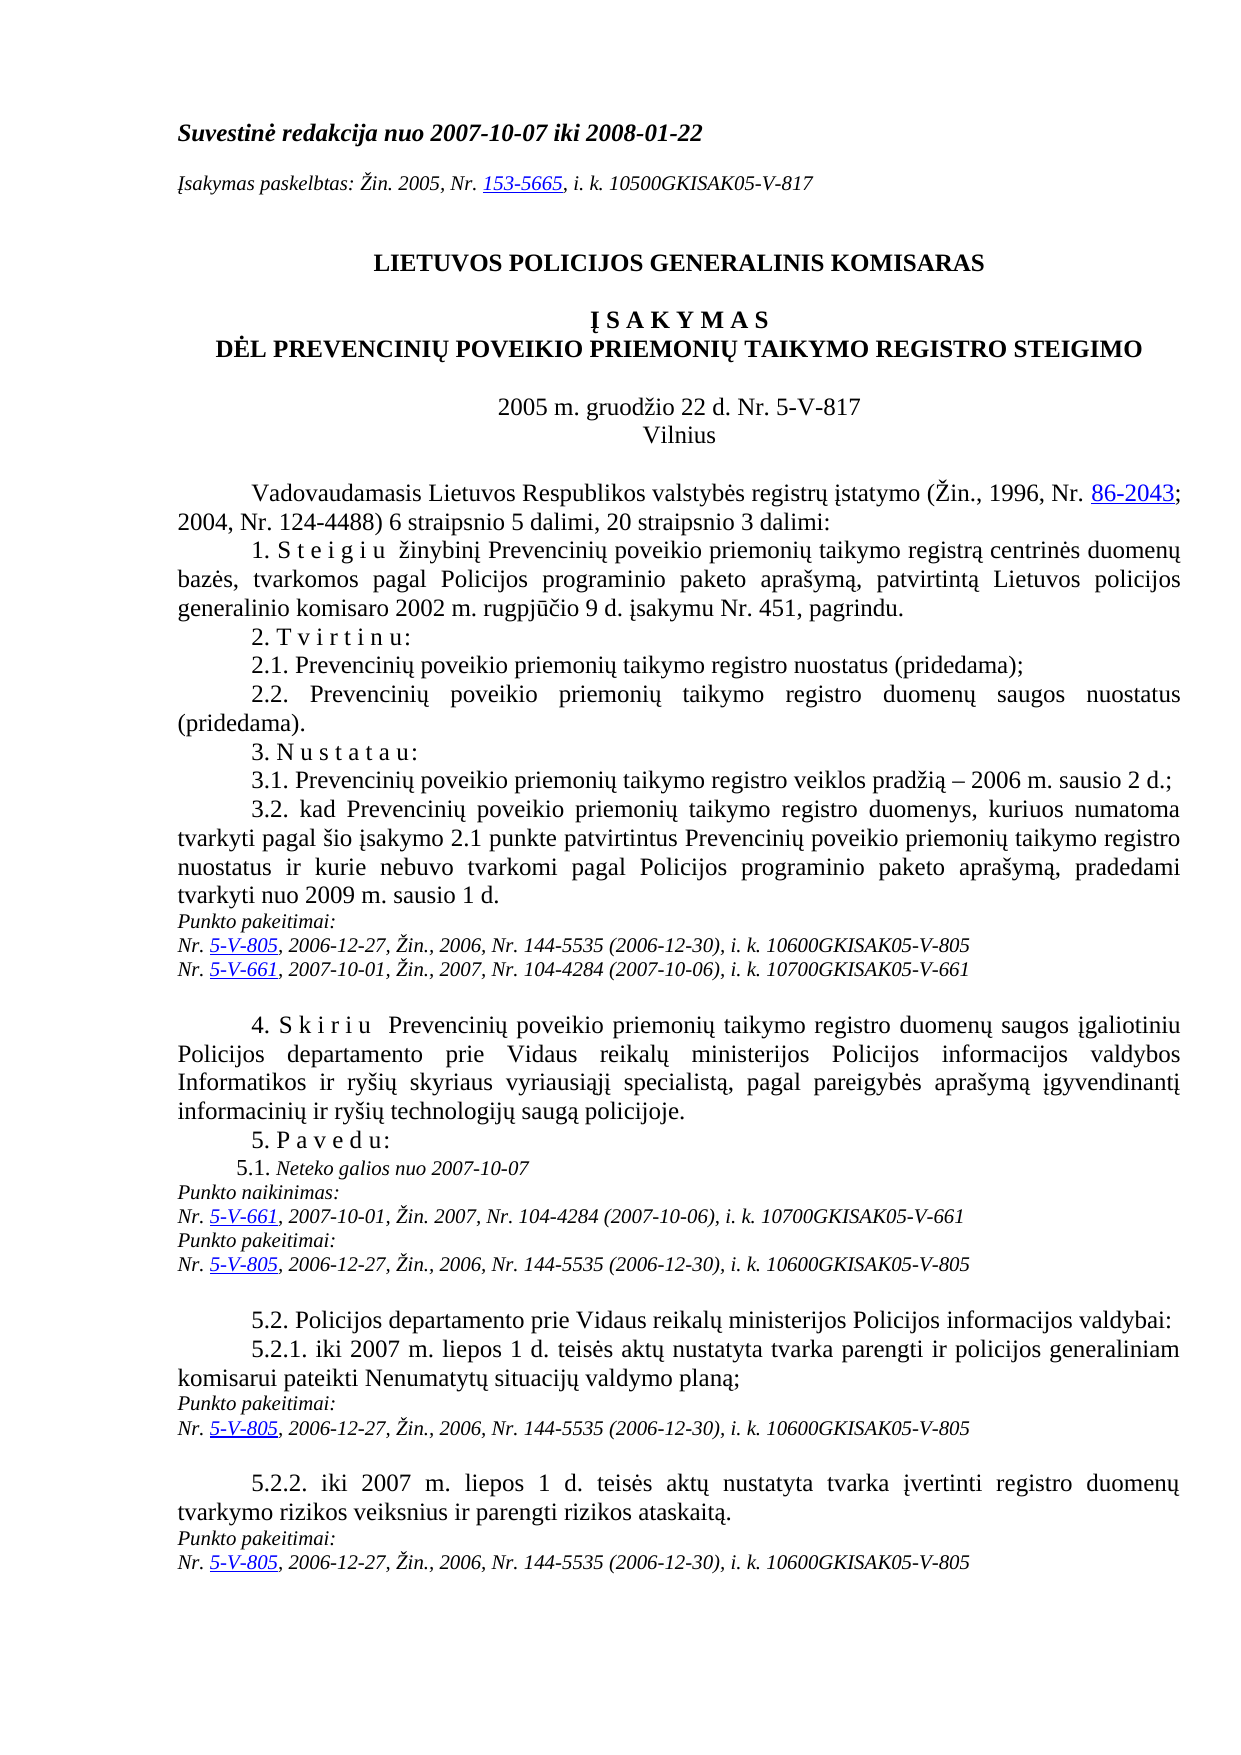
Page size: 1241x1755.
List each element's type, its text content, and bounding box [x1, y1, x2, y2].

text Punkto pakeitimai: [177, 1526, 1181, 1550]
text 5.2.2. iki 2007 m. liepos 1 d. teisės aktų nustatyta tvarka įvertinti registro duomenų tvarkymo rizikos veiksnius ir parengti rizikos ataskaitą. [177, 1468, 1181, 1526]
text 3.1. Prevencinių poveikio priemonių taikymo registro veiklos pradžią – 2006 m. sausio 2 d.; [177, 765, 1181, 794]
text 3. Nustatau: [177, 737, 1181, 765]
text Vadovaudamasis Lietuvos Respublikos valstybės registrų įstatymo (Žin., 1996, Nr. 86-2043; 2004, Nr. 124-4488) 6 straipsnio 5 dalimi, 20 straipsnio 3 dalimi: [177, 478, 1181, 535]
text Vilnius [177, 420, 1181, 449]
text 5. Pavedu: [177, 1125, 1181, 1154]
text LIETUVOS POLICIJOS GENERALINIS KOMISARAS [177, 248, 1181, 277]
text 5.1. Neteko galios nuo 2007-10-07 [177, 1154, 1181, 1180]
text Punkto pakeitimai: [177, 909, 1181, 933]
text Nr. 5-V-805, 2006-12-27, Žin., 2006, Nr. 144-5535 (2006-12-30), i. k. 10600GKISAK05-V-805 [177, 933, 1181, 957]
text 2005 m. gruodžio 22 d. Nr. 5-V-817 [177, 392, 1181, 420]
text Į S A K Y M A S [177, 305, 1181, 334]
text 5.2.1. iki 2007 m. liepos 1 d. teisės aktų nustatyta tvarka parengti ir policijos generaliniam komisarui pateikti Nenumatytų situacijų valdymo planą; [177, 1334, 1181, 1391]
text Įsakymas paskelbtas: Žin. 2005, Nr. 153-5665, i. k. 10500GKISAK05-V-817 [177, 171, 1181, 195]
text Nr. 5-V-661, 2007-10-01, Žin., 2007, Nr. 104-4284 (2007-10-06), i. k. 10700GKISAK05-V-661 [177, 957, 1181, 981]
text Punkto pakeitimai: [177, 1391, 1181, 1415]
text 2.1. Prevencinių poveikio priemonių taikymo registro nuostatus (pridedama); [177, 650, 1181, 679]
text Punkto naikinimas: [177, 1180, 1181, 1204]
text 1. Steigiu žinybinį Prevencinių poveikio priemonių taikymo registrą centrinės duomenų bazės, tvarkomos pagal Policijos programinio paketo aprašymą, patvirtintą Lietuvos policijos generalinio komisaro 2002 m. rugpjūčio 9 d. įsakymu Nr. 451, pagrindu. [177, 535, 1181, 622]
text Punkto pakeitimai: [177, 1228, 1181, 1252]
text 2.2. Prevencinių poveikio priemonių taikymo registro duomenų saugos nuostatus (pridedama). [177, 679, 1181, 737]
text Suvestinė redakcija nuo 2007-10-07 iki 2008-01-22 [177, 118, 1181, 147]
text Nr. 5-V-661, 2007-10-01, Žin. 2007, Nr. 104-4284 (2007-10-06), i. k. 10700GKISAK05-V-661 [177, 1204, 1181, 1228]
text Nr. 5-V-805, 2006-12-27, Žin., 2006, Nr. 144-5535 (2006-12-30), i. k. 10600GKISAK05-V-805 [177, 1415, 1181, 1439]
text DĖL PREVENCINIŲ POVEIKIO PRIEMONIŲ TAIKYMO REGISTRO STEIGIMO [177, 334, 1181, 363]
text 2. Tvirtinu: [177, 622, 1181, 650]
text Nr. 5-V-805, 2006-12-27, Žin., 2006, Nr. 144-5535 (2006-12-30), i. k. 10600GKISAK05-V-805 [177, 1550, 1181, 1574]
text 5.2. Policijos departamento prie Vidaus reikalų ministerijos Policijos informacijos valdybai: [177, 1305, 1181, 1334]
text Nr. 5-V-805, 2006-12-27, Žin., 2006, Nr. 144-5535 (2006-12-30), i. k. 10600GKISAK05-V-805 [177, 1252, 1181, 1276]
text 4. Skiriu Prevencinių poveikio priemonių taikymo registro duomenų saugos įgaliotiniu Policijos departamento prie Vidaus reikalų ministerijos Policijos informacijos valdybos Informatikos ir ryšių skyriaus vyriausiąjį specialistą, pagal pareigybės aprašymą įgyvendinantį informacinių ir ryšių technologijų saugą policijoje. [177, 1010, 1181, 1125]
text 3.2. kad Prevencinių poveikio priemonių taikymo registro duomenys, kuriuos numatoma tvarkyti pagal šio įsakymo 2.1 punkte patvirtintus Prevencinių poveikio priemonių taikymo registro nuostatus ir kurie nebuvo tvarkomi pagal Policijos programinio paketo aprašymą, pradedami tvarkyti nuo 2009 m. sausio 1 d. [177, 794, 1181, 909]
